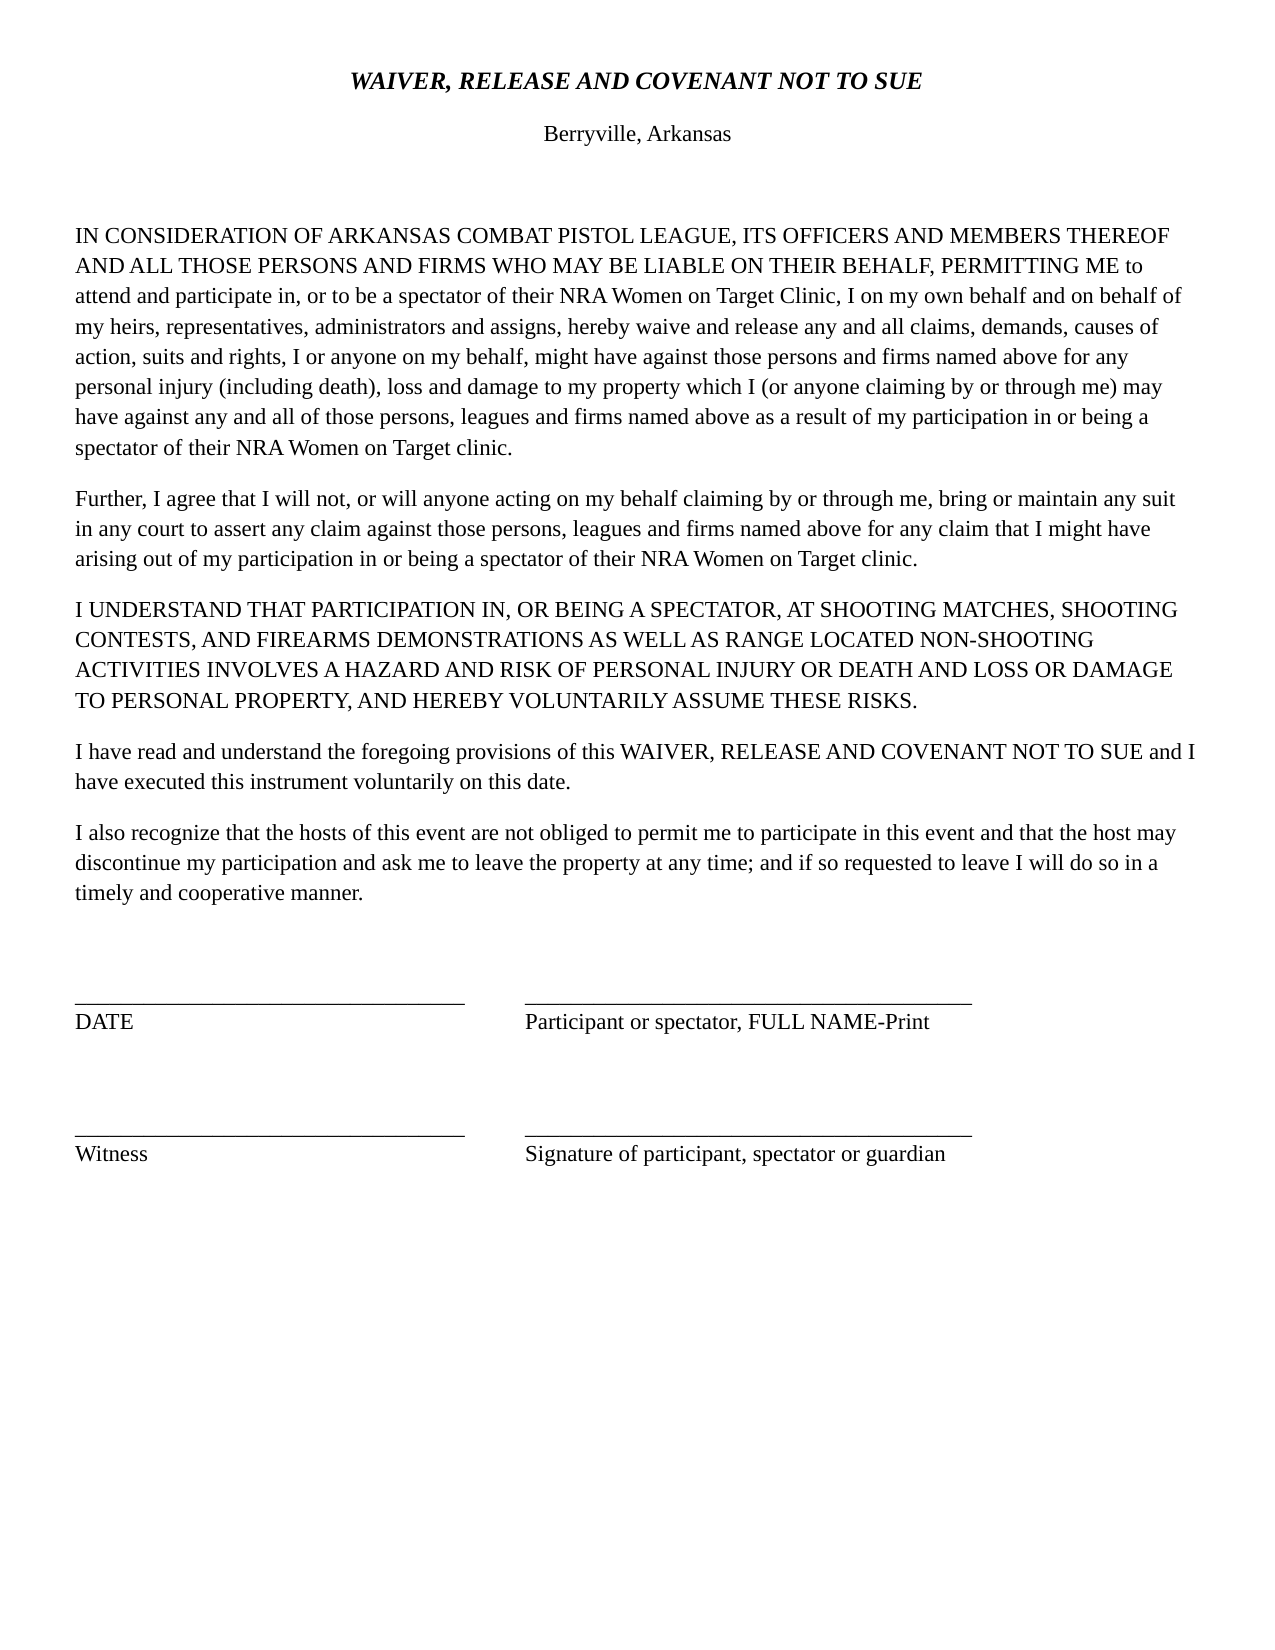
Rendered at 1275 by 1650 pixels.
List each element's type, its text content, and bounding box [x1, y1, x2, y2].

text I also recognize that the hosts of this event are not obliged to permit me to participate in this event and that the host may discontinue my participation and ask me to leave the property at any time; and if so requested to leave I will do so in a timely and cooperative manner. [75, 819, 1200, 906]
text I have read and understand the foregoing provisions of this WAIVER, RELEASE AND COVENANT NOT TO SUE and I have executed this instrument voluntarily on this date. [75, 738, 1200, 794]
text Berryville, Arkansas [75, 120, 1200, 146]
text IN CONSIDERATION OF ARKANSAS COMBAT PISTOL LEAGUE, ITS OFFICERS AND MEMBERS THEREOF AND ALL THOSE PERSONS AND FIRMS WHO MAY BE LIABLE ON THEIR BEHALF, PERMITTING ME to attend and participate in, or to be a spectator of their NRA Women on Target Clinic, I on my own behalf and on behalf of my heirs, representatives, administrators and assigns, hereby waive and release any and all claims, demands, causes of action, suits and rights, I or anyone on my behalf, might have against those persons and firms named above for any personal injury (including death), loss and damage to my property which I (or anyone claiming by or through me) may have against any and all of those persons, leagues and firms named above as a result of my participation in or being a spectator of their NRA Women on Target clinic. [75, 222, 1200, 460]
text DATE Participant or spectator, FULL NAME-Print [75, 1008, 1200, 1034]
text __________________________________ _______________________________________ [75, 1113, 1200, 1140]
text Further, I agree that I will not, or will anyone acting on my behalf claiming by or through me, bring or maintain any suit in any court to assert any claim against those persons, leagues and firms named above for any claim that I might have arising out of my participation in or being a spectator of their NRA Women on Target clinic. [75, 485, 1200, 571]
text __________________________________ _______________________________________ [75, 982, 1200, 1008]
text WAIVER, RELEASE AND COVENANT NOT TO SUE [75, 66, 1200, 95]
text Witness Signature of participant, spectator or guardian [75, 1140, 1200, 1166]
text I UNDERSTAND THAT PARTICIPATION IN, OR BEING A SPECTATOR, AT SHOOTING MATCHES, SHOOTING CONTESTS, AND FIREARMS DEMONSTRATIONS AS WELL AS RANGE LOCATED NON-SHOOTING ACTIVITIES INVOLVES A HAZARD AND RISK OF PERSONAL INJURY OR DEATH AND LOSS OR DAMAGE TO PERSONAL PROPERTY, AND HEREBY VOLUNTARILY ASSUME THESE RISKS. [75, 596, 1200, 713]
